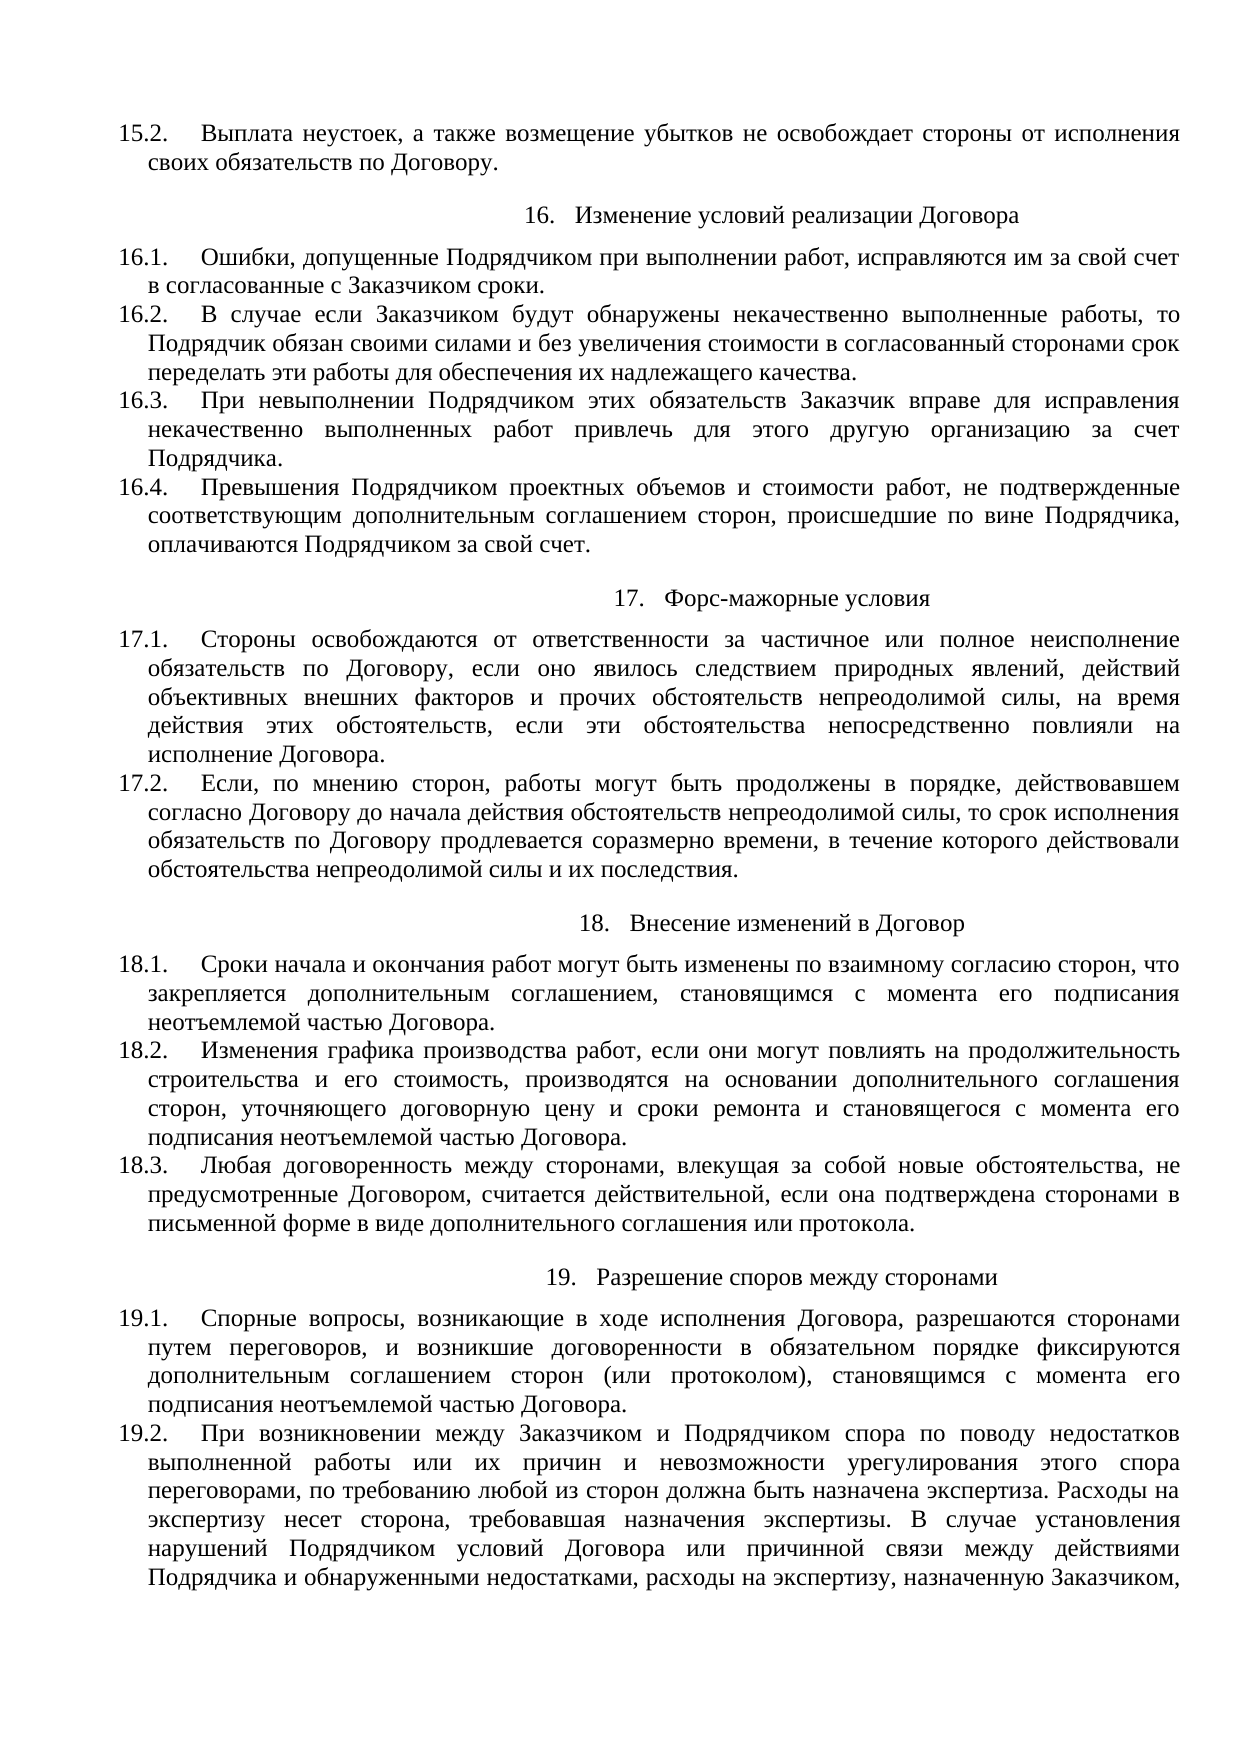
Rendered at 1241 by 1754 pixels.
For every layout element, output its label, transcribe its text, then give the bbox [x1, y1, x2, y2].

list Спорные вопросы, возникающие в ходе исполнения Договора, разрешаются сторонами путем переговоров, и возникшие договоренности в обязательном порядке фиксируются дополнительным соглашением сторон (или протоколом), становящимся с момента его подписания неотъемлемой частью Договора. [118, 1303, 1181, 1418]
list При невыполнении Подрядчиком этих обязательств Заказчик вправе для исправления некачественно выполненных работ привлечь для этого другую организацию за счет Подрядчика. [118, 386, 1181, 472]
list Форс-мажорные условия [362, 583, 1181, 612]
list В случае если Заказчиком будут обнаружены некачественно выполненные работы, то Подрядчик обязан своими силами и без увеличения стоимости в согласованный сторонами срок переделать эти работы для обеспечения их надлежащего качества. [118, 299, 1181, 386]
list Выплата неустоек, а также возмещение убытков не освобождает стороны от исполнения своих обязательств по Договору. [118, 118, 1181, 176]
list Превышения Подрядчиком проектных объемов и стоимости работ, не подтвержденные соответствующим дополнительным соглашением сторон, происшедшие по вине Подрядчика, оплачиваются Подрядчиком за свой счет. [118, 472, 1181, 558]
list Разрешение споров между сторонами [362, 1262, 1181, 1291]
list Изменение условий реализации Договора [362, 201, 1181, 229]
list Изменения графика производства работ, если они могут повлиять на продолжительность строительства и его стоимость, производятся на основании дополнительного соглашения сторон, уточняющего договорную цену и сроки ремонта и становящегося с момента его подписания неотъемлемой частью Договора. [118, 1036, 1181, 1151]
list Любая договоренность между сторонами, влекущая за собой новые обстоятельства, не предусмотренные Договором, считается действительной, если она подтверждена сторонами в письменной форме в виде дополнительного соглашения или протокола. [118, 1151, 1181, 1237]
list Если, по мнению сторон, работы могут быть продолжены в порядке, действовавшем согласно Договору до начала действия обстоятельств непреодолимой силы, то срок исполнения обязательств по Договору продлевается соразмерно времени, в течение которого действовали обстоятельства непреодолимой силы и их последствия. [118, 768, 1181, 883]
list Стороны освобождаются от ответственности за частичное или полное неисполнение обязательств по Договору, если оно явилось следствием природных явлений, действий объективных внешних факторов и прочих обстоятельств непреодолимой силы, на время действия этих обстоятельств, если эти обстоятельства непосредственно повлияли на исполнение Договора. [118, 624, 1181, 768]
list Внесение изменений в Договор [362, 908, 1181, 937]
list Сроки начала и окончания работ могут быть изменены по взаимному согласию сторон, что закрепляется дополнительным соглашением, становящимся с момента его подписания неотъемлемой частью Договора. [118, 949, 1181, 1036]
list Ошибки, допущенные Подрядчиком при выполнении работ, исправляются им за свой счет в согласованные с Заказчиком сроки. [118, 242, 1181, 299]
list При возникновении между Заказчиком и Подрядчиком спора по поводу недостатков выполненной работы или их причин и невозможности урегулирования этого спора переговорами, по требованию любой из сторон должна быть назначена экспертиза. Расходы на экспертизу несет сторона, требовавшая назначения экспертизы. В случае установления нарушений Подрядчиком условий Договора или причинной связи между действиями Подрядчика и обнаруженными недостатками, расходы на экспертизу, назначенную Заказчиком, [118, 1418, 1181, 1591]
